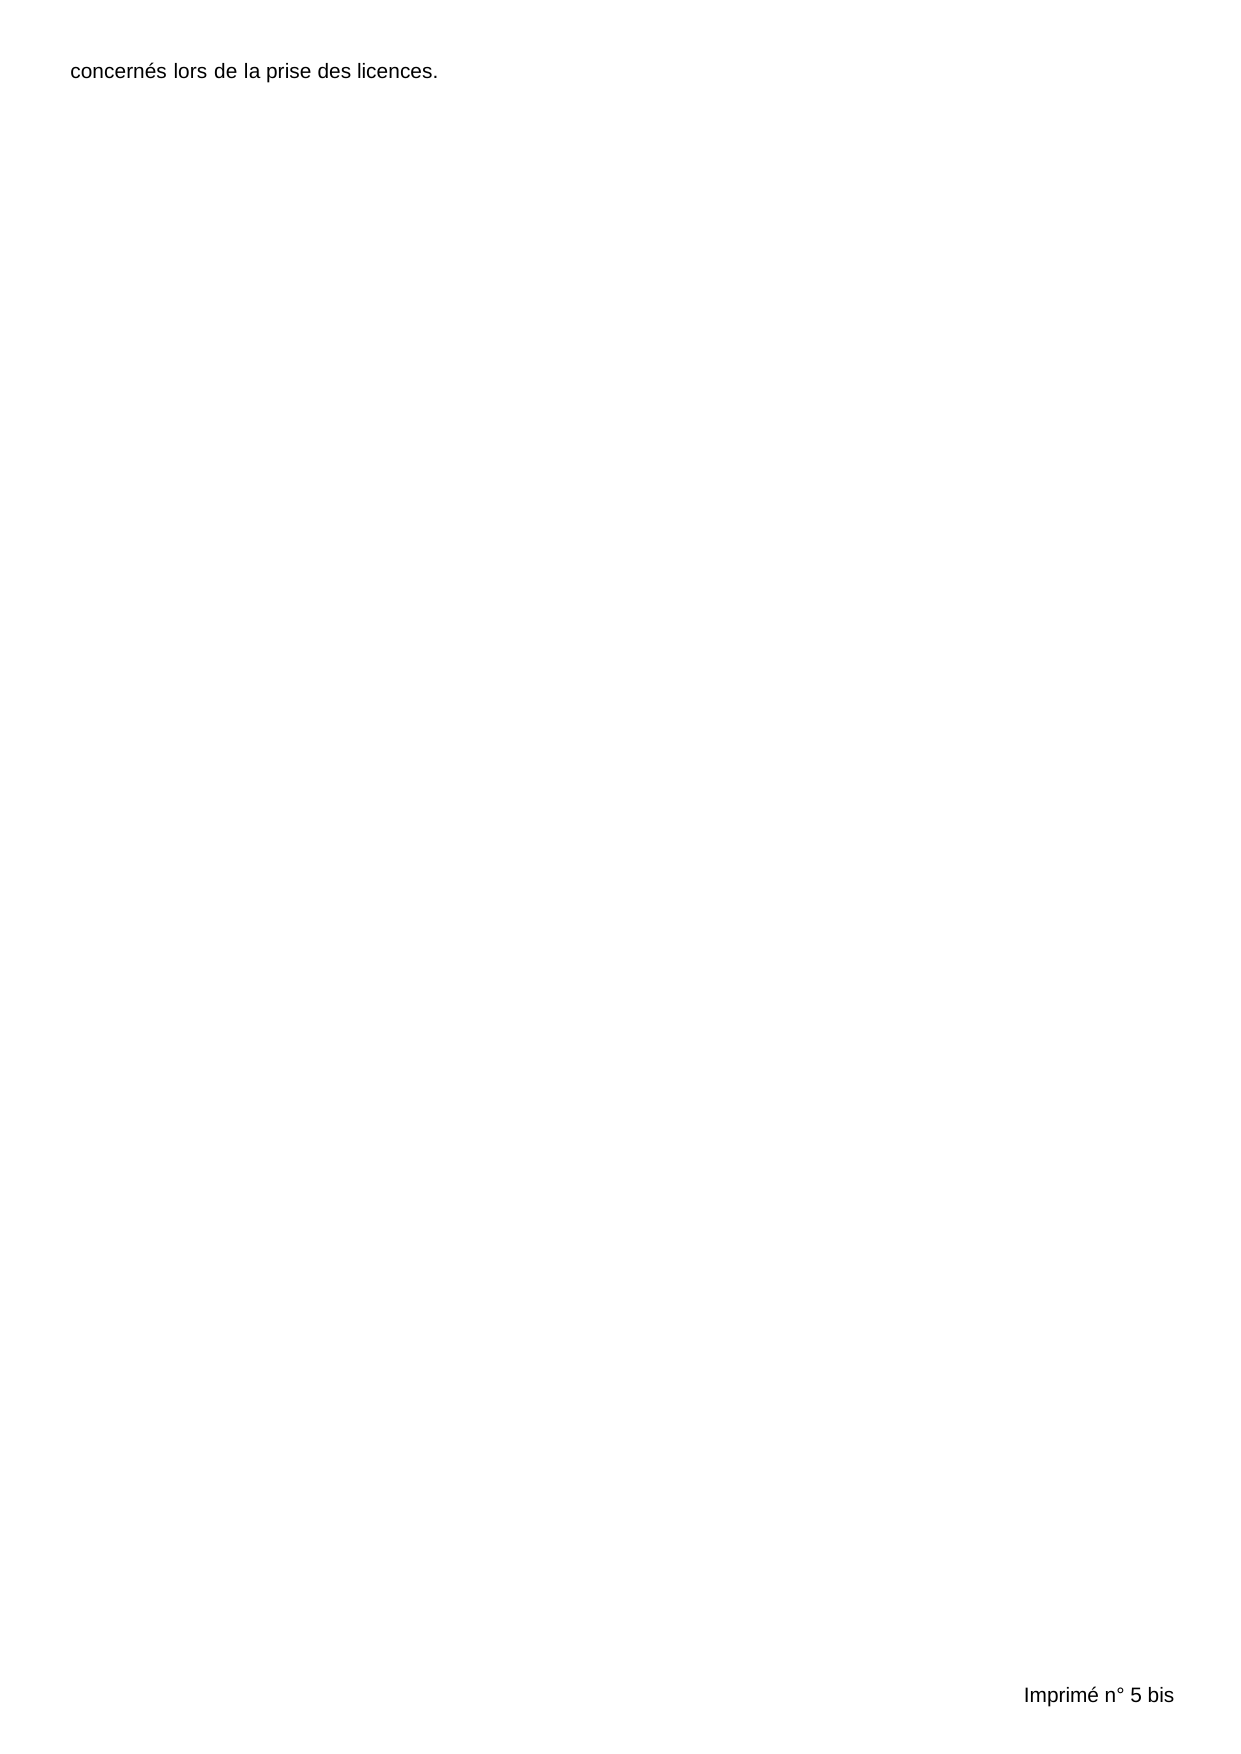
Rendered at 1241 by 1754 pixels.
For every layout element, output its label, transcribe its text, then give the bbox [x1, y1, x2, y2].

text concernés lors de la prise des licences. [70, 59, 1173, 83]
